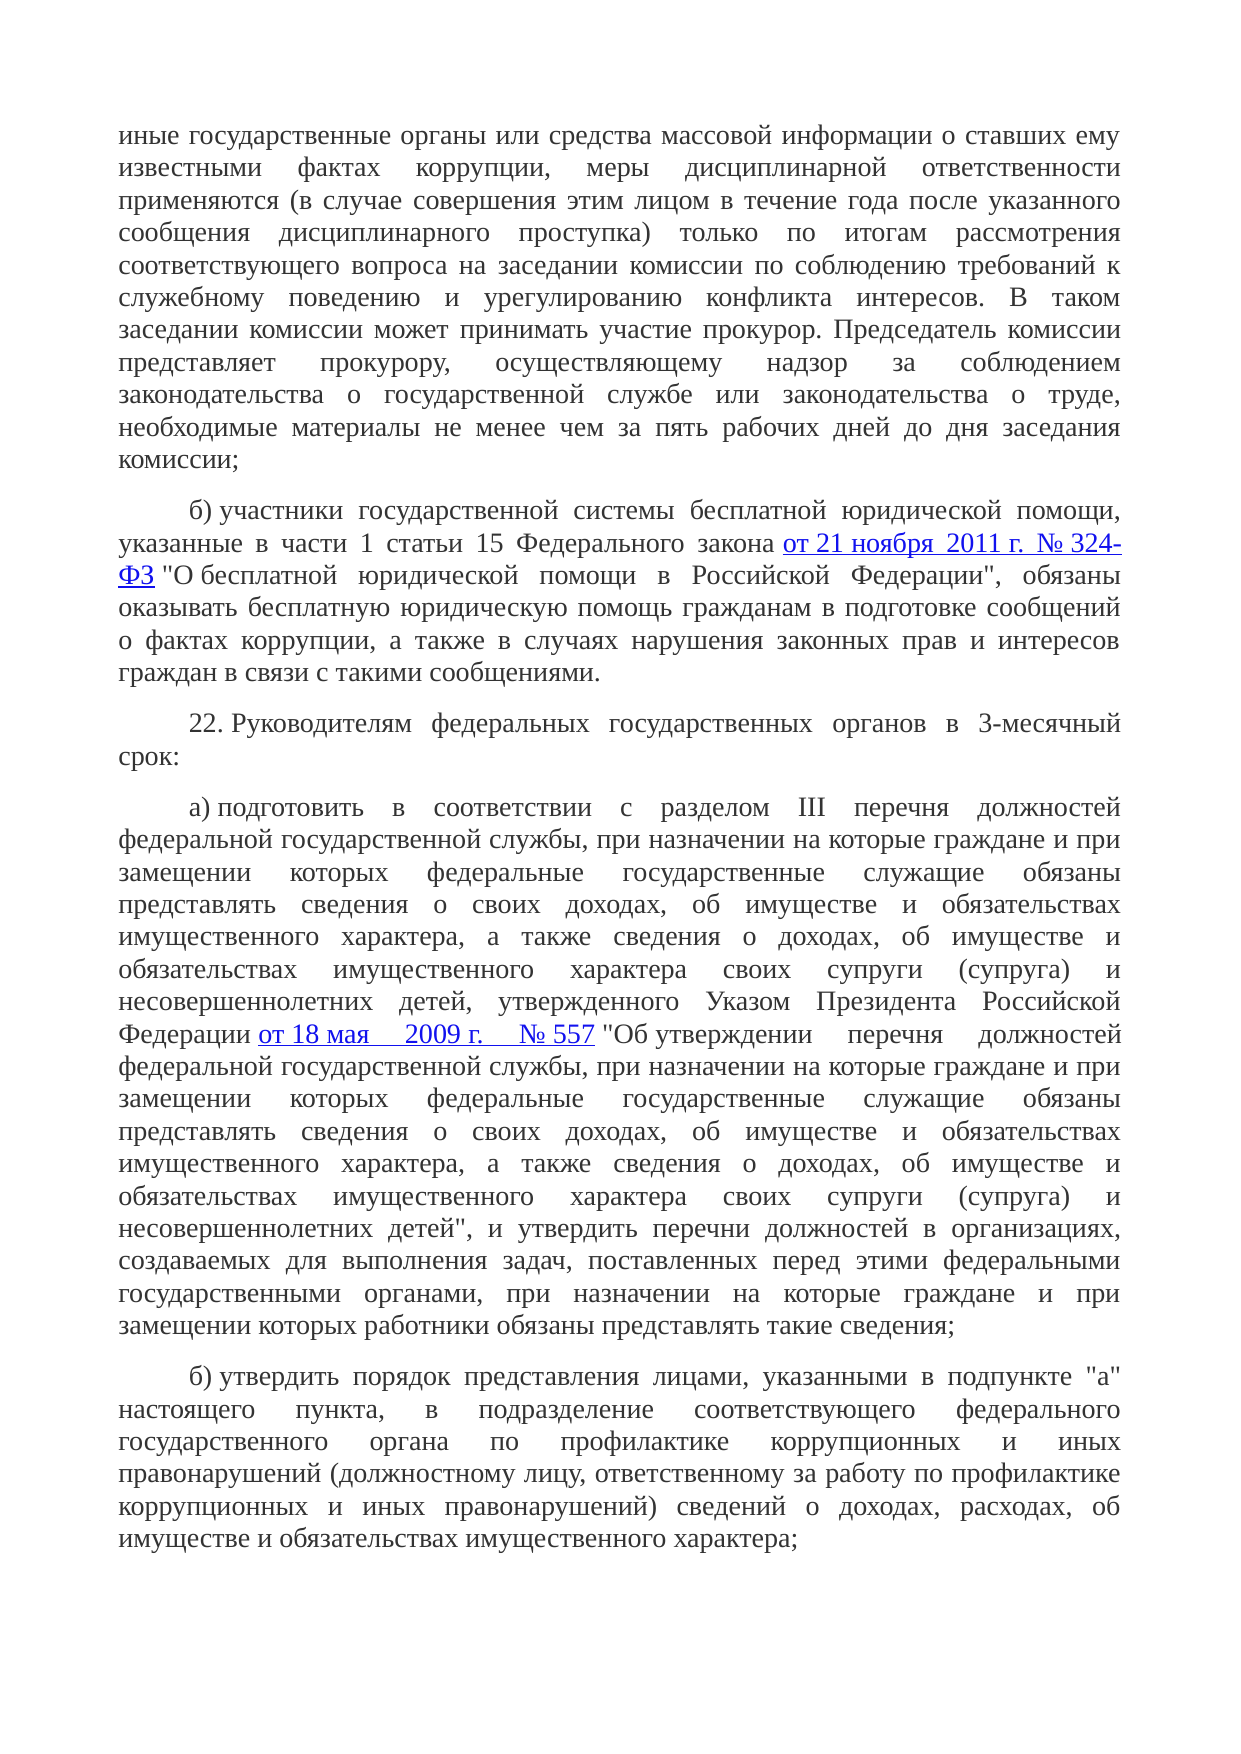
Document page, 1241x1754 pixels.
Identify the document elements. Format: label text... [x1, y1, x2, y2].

text 22. Руководителям федеральных государственных органов в 3-месячный срок: [118, 706, 1122, 771]
text иные государственные органы или средства массовой информации о ставших ему известными фактах коррупции, меры дисциплинарной ответственности применяются (в случае совершения этим лицом в течение года после указанного сообщения дисциплинарного проступка) только по итогам рассмотрения соответствующего вопроса на заседании комиссии по соблюдению требований к служебному поведению и урегулированию конфликта интересов. В таком заседании комиссии может принимать участие прокурор. Председатель комиссии представляет прокурору, осуществляющему надзор за соблюдением законодательства о государственной службе или законодательства о труде, необходимые материалы не менее чем за пять рабочих дней до дня заседания комиссии; [118, 118, 1122, 474]
text б) участники государственной системы бесплатной юридической помощи, указанные в части 1 статьи 15 Федерального закона от 21 ноября 2011 г. № 324-ФЗ "О бесплатной юридической помощи в Российской Федерации", обязаны оказывать бесплатную юридическую помощь гражданам в подготовке сообщений о фактах коррупции, а также в случаях нарушения законных прав и интересов граждан в связи с такими сообщениями. [118, 493, 1122, 688]
text а) подготовить в соответствии с разделом III перечня должностей федеральной государственной службы, при назначении на которые граждане и при замещении которых федеральные государственные служащие обязаны представлять сведения о своих доходах, об имуществе и обязательствах имущественного характера, а также сведения о доходах, об имуществе и обязательствах имущественного характера своих супруги (супруга) и несовершеннолетних детей, утвержденного Указом Президента Российской Федерации от 18 мая 2009 г. № 557 "Об утверждении перечня должностей федеральной государственной службы, при назначении на которые граждане и при замещении которых федеральные государственные служащие обязаны представлять сведения о своих доходах, об имуществе и обязательствах имущественного характера, а также сведения о доходах, об имуществе и обязательствах имущественного характера своих супруги (супруга) и несовершеннолетних детей", и утвердить перечни должностей в организациях, создаваемых для выполнения задач, поставленных перед этими федеральными государственными органами, при назначении на которые граждане и при замещении которых работники обязаны представлять такие сведения; [118, 790, 1122, 1341]
text б) утвердить порядок представления лицами, указанными в подпункте "а" настоящего пункта, в подразделение соответствующего федерального государственного органа по профилактике коррупционных и иных правонарушений (должностному лицу, ответственному за работу по профилактике коррупционных и иных правонарушений) сведений о доходах, расходах, об имуществе и обязательствах имущественного характера; [118, 1359, 1122, 1554]
